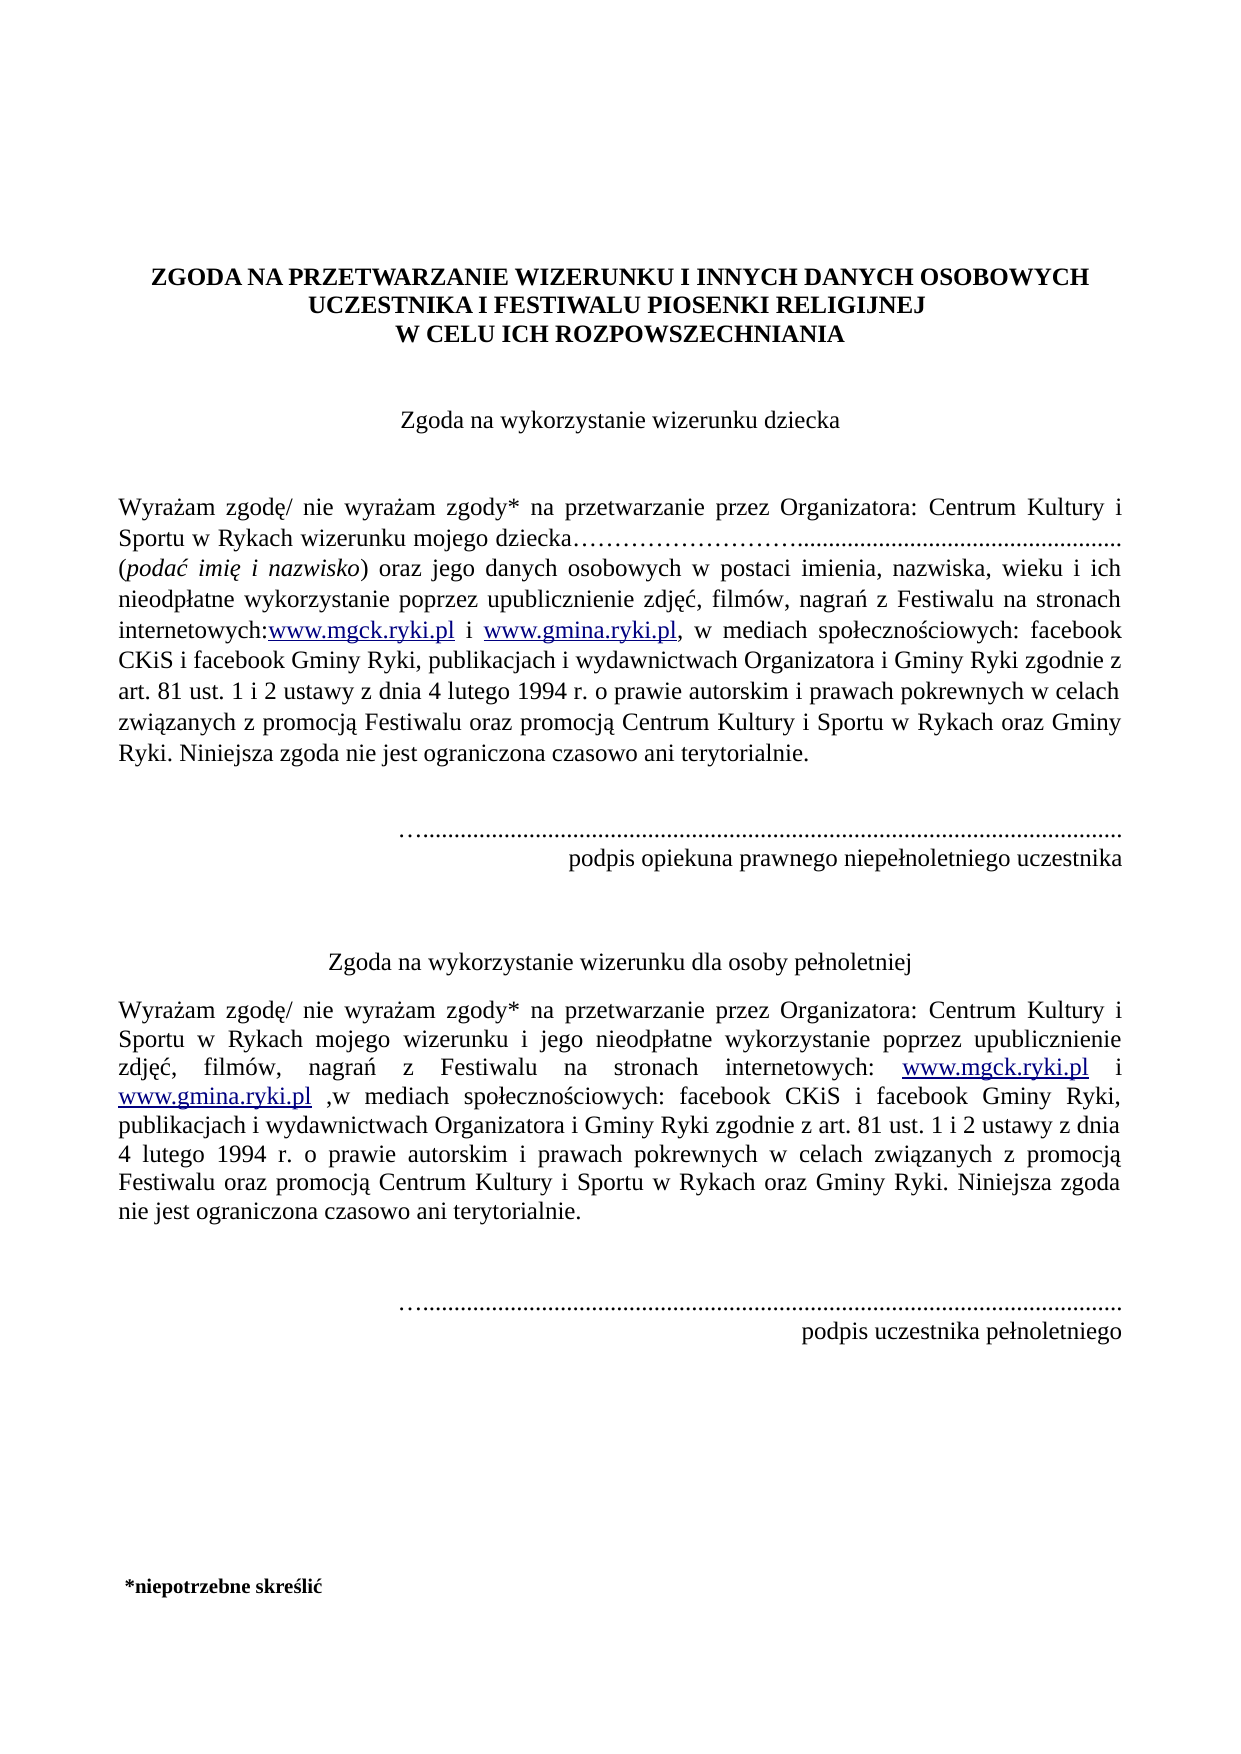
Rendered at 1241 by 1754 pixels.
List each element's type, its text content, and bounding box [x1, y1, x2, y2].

text *niepotrzebne skreślić [118, 1570, 1122, 1598]
text …................................................................................................................ [118, 814, 1122, 843]
text ZGODA NA PRZETWARZANIE WIZERUNKU I INNYCH DANYCH OSOBOWYCH [118, 262, 1122, 291]
text Zgoda na wykorzystanie wizerunku dziecka [118, 406, 1122, 434]
text Wyrażam zgodę/ nie wyrażam zgody* na przetwarzanie przez Organizatora: Centrum Kultury i Sportu w Rykach wizerunku mojego dziecka………………………....................................................(podać imię i nazwisko) oraz jego danych osobowych w postaci imienia, nazwiska, wieku i ich nieodpłatne wykorzystanie poprzez upublicznienie zdjęć, filmów, nagrań z Festiwalu na stronach internetowych:www.mgck.ryki.pl i www.gmina.ryki.pl, w mediach społecznościowych: facebook CKiS i facebook Gminy Ryki, publikacjach i wydawnictwach Organizatora i Gminy Ryki zgodnie z art. 81 ust. 1 i 2 ustawy z dnia 4 lutego 1994 r. o prawie autorskim i prawach pokrewnych w celach związanych z promocją Festiwalu oraz promocją Centrum Kultury i Sportu w Rykach oraz Gminy Ryki. Niniejsza zgoda nie jest ograniczona czasowo ani terytorialnie. [118, 492, 1122, 766]
text Wyrażam zgodę/ nie wyrażam zgody* na przetwarzanie przez Organizatora: Centrum Kultury i Sportu w Rykach mojego wizerunku i jego nieodpłatne wykorzystanie poprzez upublicznienie zdjęć, filmów, nagrań z Festiwalu na stronach internetowych: www.mgck.ryki.pl i www.gmina.ryki.pl ,w mediach społecznościowych: facebook CKiS i facebook Gminy Ryki, publikacjach i wydawnictwach Organizatora i Gminy Ryki zgodnie z art. 81 ust. 1 i 2 ustawy z dnia 4 lutego 1994 r. o prawie autorskim i prawach pokrewnych w celach związanych z promocją Festiwalu oraz promocją Centrum Kultury i Sportu w Rykach oraz Gminy Ryki. Niniejsza zgoda nie jest ograniczona czasowo ani terytorialnie. [118, 995, 1122, 1225]
text …................................................................................................................ [118, 1287, 1122, 1316]
text UCZESTNIKA I FESTIWALU PIOSENKI RELIGIJNEJ [118, 291, 1122, 319]
text W CELU ICH ROZPOWSZECHNIANIA [118, 319, 1122, 348]
text Zgoda na wykorzystanie wizerunku dla osoby pełnoletniej [118, 947, 1122, 976]
text podpis opiekuna prawnego niepełnoletniego uczestnika [118, 843, 1122, 871]
text podpis uczestnika pełnoletniego [118, 1316, 1122, 1344]
